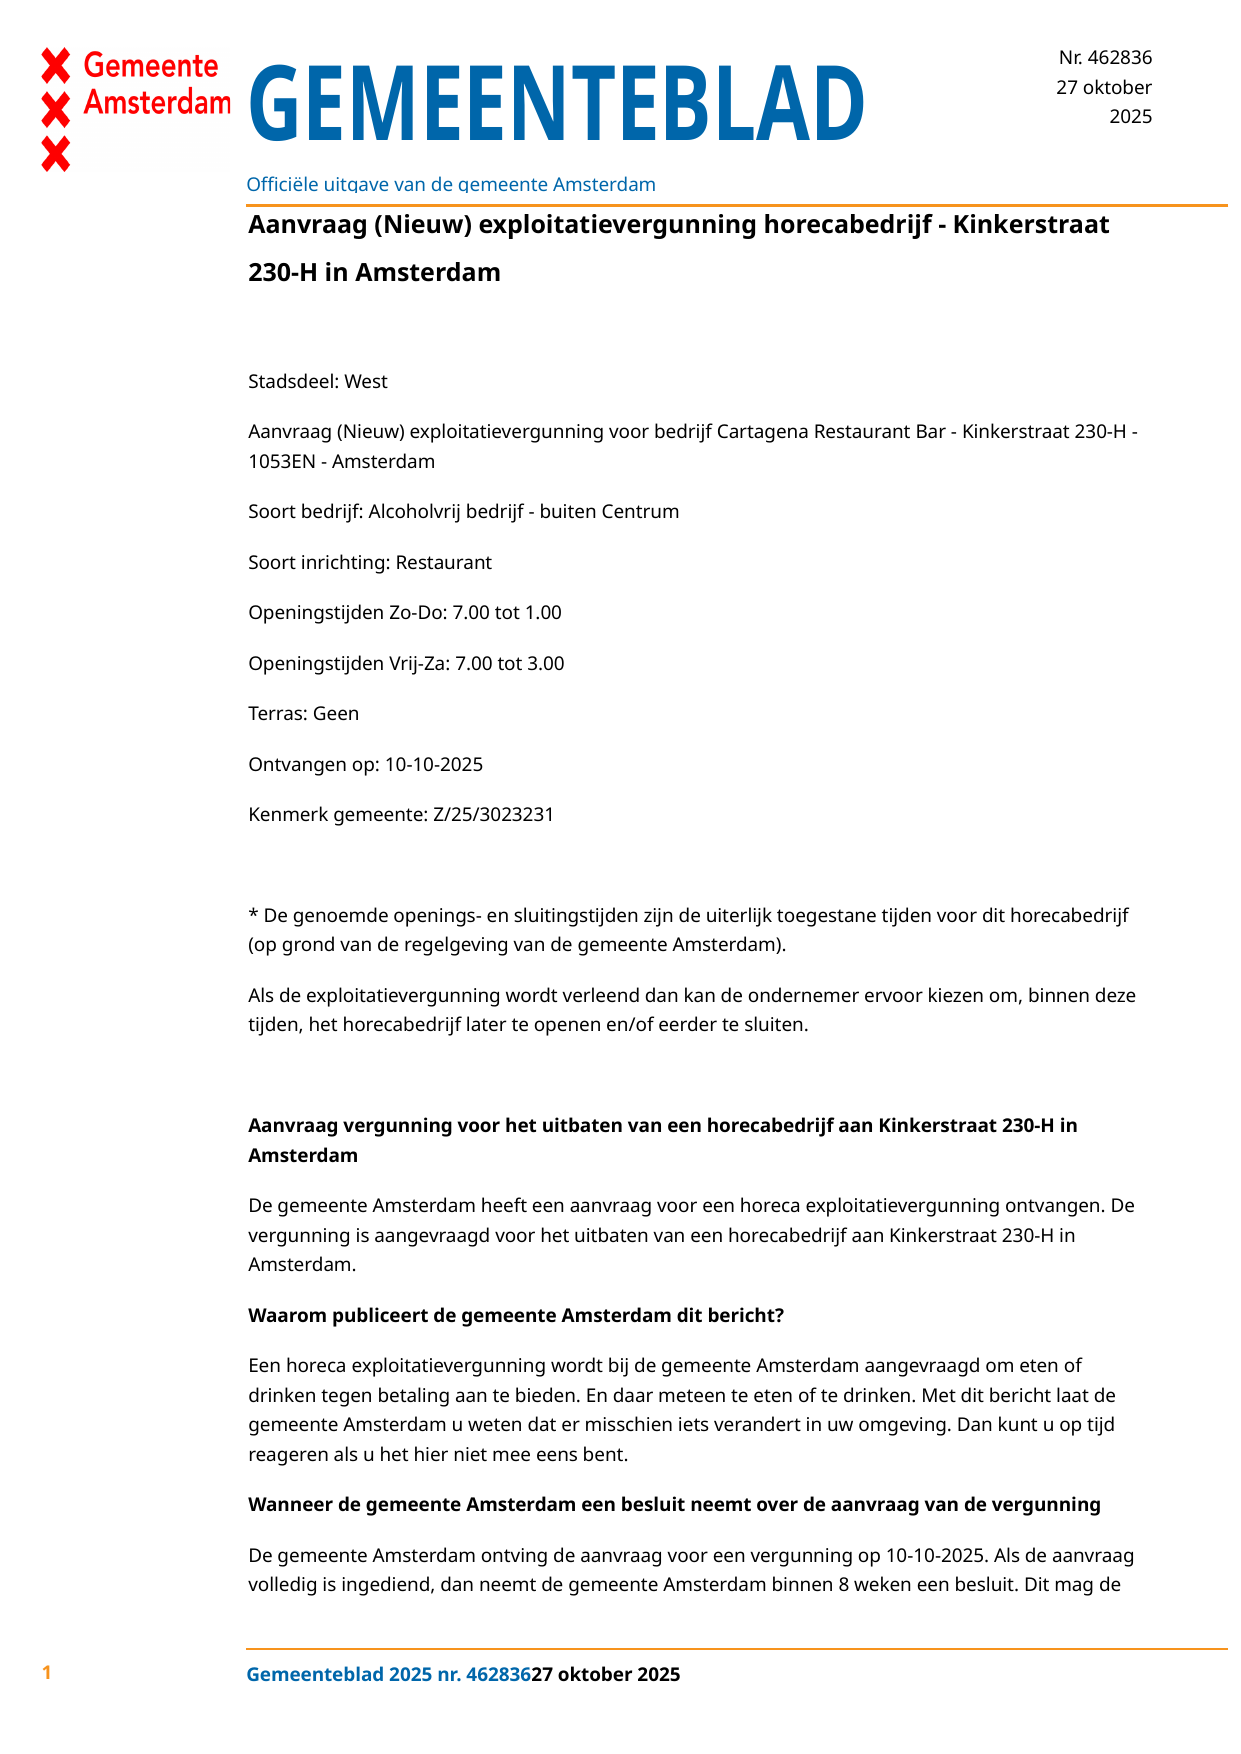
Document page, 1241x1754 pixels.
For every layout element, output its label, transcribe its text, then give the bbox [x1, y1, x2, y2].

text Ontvangen op: 10-10-2025 [248, 751, 1152, 777]
text Waarom publiceert de gemeente Amsterdam dit bericht? [248, 1302, 1152, 1328]
text Aanvraag vergunning voor het uitbaten van een horecabedrijf aan Kinkerstraat 230-H in Amsterdam [248, 1112, 1152, 1168]
text Openingstijden Vrij-Za: 7.00 tot 3.00 [248, 650, 1152, 676]
picture [41, 47, 231, 172]
text Soort bedrijf: Alcoholvrij bedrijf - buiten Centrum [248, 499, 1152, 524]
text Stadsdeel: West [248, 368, 1152, 394]
text Kenmerk gemeente: Z/25/3023231 [248, 801, 1152, 827]
text De gemeente Amsterdam heeft een aanvraag voor een horeca exploitatievergunning ontvangen. De vergunning is aangevraagd voor het uitbaten van een horecabedrijf aan Kinkerstraat 230-H in Amsterdam. [248, 1192, 1152, 1277]
text Aanvraag (Nieuw) exploitatievergunning horecabedrijf - Kinkerstraat 230-H in Amsterdam [248, 207, 1152, 288]
text Aanvraag (Nieuw) exploitatievergunning voor bedrijf Cartagena Restaurant Bar - Kinkerstraat 230-H - 1053EN - Amsterdam [248, 419, 1152, 474]
text Soort inrichting: Restaurant [248, 549, 1152, 575]
text Terras: Geen [248, 700, 1152, 726]
text Openingstijden Zo-Do: 7.00 tot 1.00 [248, 599, 1152, 625]
text Wanneer de gemeente Amsterdam een besluit neemt over de aanvraag van de vergunning [248, 1492, 1152, 1517]
text Een horeca exploitatievergunning wordt bij de gemeente Amsterdam aangevraagd om eten of drinken tegen betaling aan te bieden. En daar meteen te eten of te drinken. Met dit bericht laat de gemeente Amsterdam u weten dat er misschien iets verandert in uw omgeving. Dan kunt u op tijd reageren als u het hier niet mee eens bent. [248, 1352, 1152, 1467]
text De gemeente Amsterdam ontving de aanvraag voor een vergunning op 10-10-2025. Als de aanvraag volledig is ingediend, dan neemt de gemeente Amsterdam binnen 8 weken een besluit. Dit mag de [248, 1542, 1152, 1597]
text Als de exploitatievergunning wordt verleend dan kan de ondernemer ervoor kiezen om, binnen deze tijden, het horecabedrijf later te openen en/of eerder te sluiten. [248, 982, 1152, 1037]
text * De genoemde openings- en sluitingstijden zijn de uiterlijk toegestane tijden voor dit horecabedrijf (op grond van de regelgeving van de gemeente Amsterdam). [248, 902, 1152, 957]
